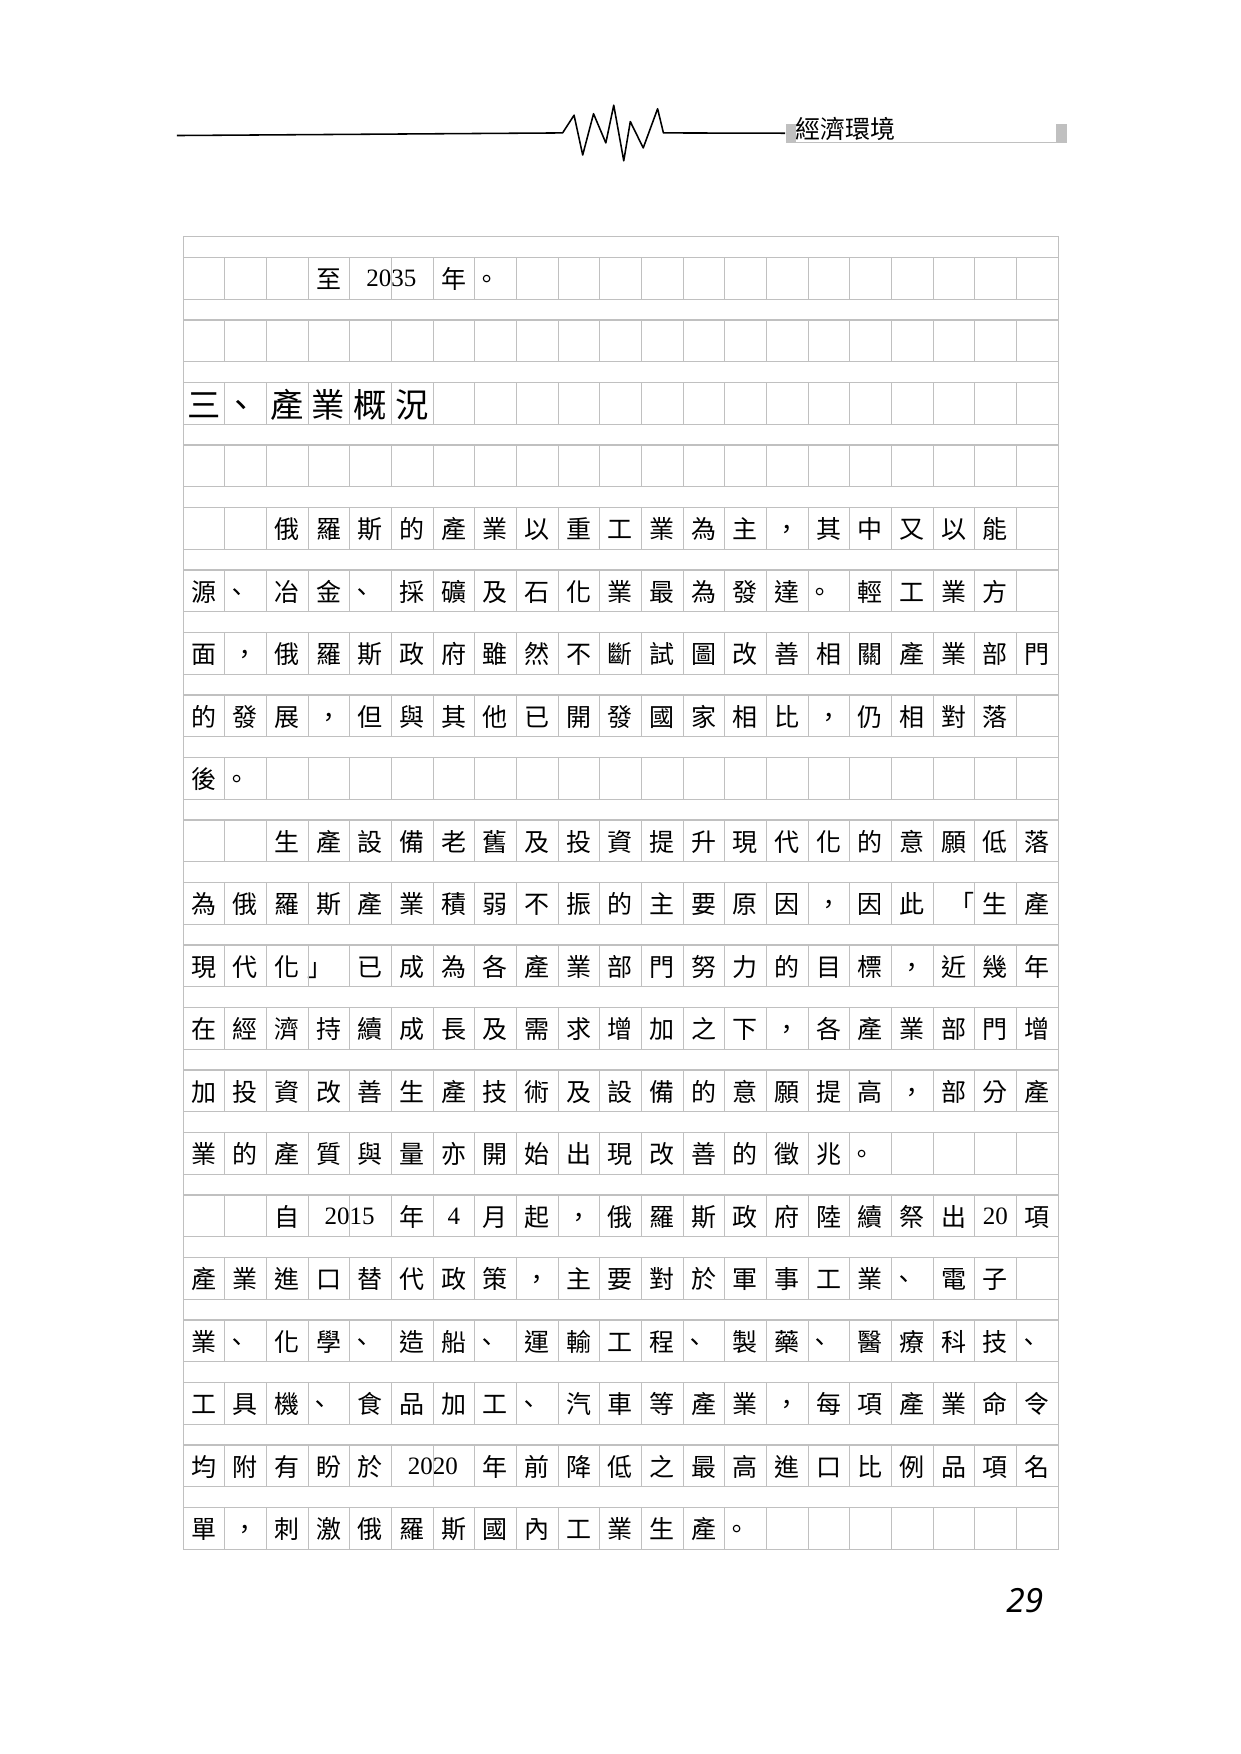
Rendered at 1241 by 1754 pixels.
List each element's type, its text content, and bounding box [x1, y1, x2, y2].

text 俄羅斯的產業以重工業為主，其中又以能源、冶金、採礦及石化業最為發達。輕工業方面，俄羅斯政府雖然不斷試圖改善相關產業部門的發展，但與其他已開發國家相比，仍相對落後。 [184, 550, 1058, 569]
text 生產設備老舊及投資提升現代化的意願低落為俄羅斯產業積弱不振的主要原因，因此「生產現代化」已成為各產業部門努力的目標，近幾年在經濟持續成長及需求增加之下，各產業部門增加投資改善生產技術及設備的意願提高，部分產業的產質與量亦開始出現改善的徵兆。 [184, 1050, 1058, 1069]
text 生產設備老舊及投資提升現代化的意願低落為俄羅斯產業積弱不振的主要原因，因此「生產現代化」已成為各產業部門努力的目標，近幾年在經濟持續成長及需求增加之下，各產業部門增加投資改善生產技術及設備的意願提高，部分產業的產質與量亦開始出現改善的徵兆。 [184, 987, 1058, 1007]
text 三、產業概況 [1017, 383, 1058, 424]
text 俄羅斯的產業以重工業為主，其中又以能源、冶金、採礦及石化業最為發達。輕工業方面，俄羅斯政府雖然不斷試圖改善相關產業部門的發展，但與其他已開發國家相比，仍相對落後。 [517, 696, 558, 736]
text 俄羅斯的產業以重工業為主，其中又以能源、冶金、採礦及石化業最為發達。輕工業方面，俄羅斯政府雖然不斷試圖改善相關產業部門的發展，但與其他已開發國家相比，仍相對落後。 [1017, 696, 1058, 736]
text 三、產業概況 [725, 383, 766, 424]
text 俄羅斯的產業以重工業為主，其中又以能源、冶金、採礦及石化業最為發達。輕工業方面，俄羅斯政府雖然不斷試圖改善相關產業部門的發展，但與其他已開發國家相比，仍相對落後。 [1017, 508, 1058, 549]
text 俄羅斯的產業以重工業為主，其中又以能源、冶金、採礦及石化業最為發達。輕工業方面，俄羅斯政府雖然不斷試圖改善相關產業部門的發展，但與其他已開發國家相比，仍相對落後。 [184, 737, 1058, 757]
text 俄羅斯的產業以重工業為主，其中又以能源、冶金、採礦及石化業最為發達。輕工業方面，俄羅斯政府雖然不斷試圖改善相關產業部門的發展，但與其他已開發國家相比，仍相對落後。 [1017, 571, 1058, 611]
text 俄羅斯的產業以重工業為主，其中又以能源、冶金、採礦及石化業最為發達。輕工業方面，俄羅斯政府雖然不斷試圖改善相關產業部門的發展，但與其他已開發國家相比，仍相對落後。 [684, 758, 724, 799]
text 三、產業概況 [184, 362, 1058, 382]
text 俄羅斯的產業以重工業為主，其中又以能源、冶金、採礦及石化業最為發達。輕工業方面，俄羅斯政府雖然不斷試圖改善相關產業部門的發展，但與其他已開發國家相比，仍相對落後。 [934, 758, 974, 799]
text 俄羅斯的產業以重工業為主，其中又以能源、冶金、採礦及石化業最為發達。輕工業方面，俄羅斯政府雖然不斷試圖改善相關產業部門的發展，但與其他已開發國家相比，仍相對落後。 [975, 696, 1016, 736]
text 自2015年4月起，俄羅斯政府陸續祭出20項產業進口替代政策，主要對於軍事工業、電子業、化學、造船、運輸工程、製藥、醫療科技、工具機、食品加工、汽車等產業，每項產業命令均附有盼於2020年前降低之最高進口比例品項名單，刺激俄羅斯國內工業生產。 [184, 1487, 1058, 1507]
text 俄羅斯的產業以重工業為主，其中又以能源、冶金、採礦及石化業最為發達。輕工業方面，俄羅斯政府雖然不斷試圖改善相關產業部門的發展，但與其他已開發國家相比，仍相對落後。 [225, 508, 266, 549]
text 三、產業概況 [767, 383, 808, 424]
text 三、產業概況 [642, 383, 683, 424]
text 俄羅斯的產業以重工業為主，其中又以能源、冶金、採礦及石化業最為發達。輕工業方面，俄羅斯政府雖然不斷試圖改善相關產業部門的發展，但與其他已開發國家相比，仍相對落後。 [350, 696, 391, 736]
text 俄羅斯的產業以重工業為主，其中又以能源、冶金、採礦及石化業最為發達。輕工業方面，俄羅斯政府雖然不斷試圖改善相關產業部門的發展，但與其他已開發國家相比，仍相對落後。 [517, 633, 558, 674]
text 俄羅斯的產業以重工業為主，其中又以能源、冶金、採礦及石化業最為發達。輕工業方面，俄羅斯政府雖然不斷試圖改善相關產業部門的發展，但與其他已開發國家相比，仍相對落後。 [684, 633, 724, 674]
text 俄羅斯的產業以重工業為主，其中又以能源、冶金、採礦及石化業最為發達。輕工業方面，俄羅斯政府雖然不斷試圖改善相關產業部門的發展，但與其他已開發國家相比，仍相對落後。 [309, 508, 349, 549]
text 俄羅斯的產業以重工業為主，其中又以能源、冶金、採礦及石化業最為發達。輕工業方面，俄羅斯政府雖然不斷試圖改善相關產業部門的發展，但與其他已開發國家相比，仍相對落後。 [767, 633, 808, 674]
text 俄羅斯的產業以重工業為主，其中又以能源、冶金、採礦及石化業最為發達。輕工業方面，俄羅斯政府雖然不斷試圖改善相關產業部門的發展，但與其他已開發國家相比，仍相對落後。 [475, 633, 516, 674]
text 俄羅斯的產業以重工業為主，其中又以能源、冶金、採礦及石化業最為發達。輕工業方面，俄羅斯政府雖然不斷試圖改善相關產業部門的發展，但與其他已開發國家相比，仍相對落後。 [809, 633, 849, 674]
text 俄羅斯的產業以重工業為主，其中又以能源、冶金、採礦及石化業最為發達。輕工業方面，俄羅斯政府雖然不斷試圖改善相關產業部門的發展，但與其他已開發國家相比，仍相對落後。 [850, 633, 891, 674]
text 俄羅斯的產業以重工業為主，其中又以能源、冶金、採礦及石化業最為發達。輕工業方面，俄羅斯政府雖然不斷試圖改善相關產業部門的發展，但與其他已開發國家相比，仍相對落後。 [975, 633, 1016, 674]
text 自2015年4月起，俄羅斯政府陸續祭出20項產業進口替代政策，主要對於軍事工業、電子業、化學、造船、運輸工程、製藥、醫療科技、工具機、食品加工、汽車等產業，每項產業命令均附有盼於2020年前降低之最高進口比例品項名單，刺激俄羅斯國內工業生產。 [184, 1362, 1058, 1382]
text 俄羅斯的產業以重工業為主，其中又以能源、冶金、採礦及石化業最為發達。輕工業方面，俄羅斯政府雖然不斷試圖改善相關產業部門的發展，但與其他已開發國家相比，仍相對落後。 [600, 508, 641, 549]
text 俄羅斯的產業以重工業為主，其中又以能源、冶金、採礦及石化業最為發達。輕工業方面，俄羅斯政府雖然不斷試圖改善相關產業部門的發展，但與其他已開發國家相比，仍相對落後。 [850, 696, 891, 736]
text 俄羅斯的產業以重工業為主，其中又以能源、冶金、採礦及石化業最為發達。輕工業方面，俄羅斯政府雖然不斷試圖改善相關產業部門的發展，但與其他已開發國家相比，仍相對落後。 [184, 758, 224, 799]
text 俄羅斯的產業以重工業為主，其中又以能源、冶金、採礦及石化業最為發達。輕工業方面，俄羅斯政府雖然不斷試圖改善相關產業部門的發展，但與其他已開發國家相比，仍相對落後。 [267, 758, 308, 799]
text 俄羅斯的產業以重工業為主，其中又以能源、冶金、採礦及石化業最為發達。輕工業方面，俄羅斯政府雖然不斷試圖改善相關產業部門的發展，但與其他已開發國家相比，仍相對落後。 [517, 508, 558, 549]
text 俄羅斯的產業以重工業為主，其中又以能源、冶金、採礦及石化業最為發達。輕工業方面，俄羅斯政府雖然不斷試圖改善相關產業部門的發展，但與其他已開發國家相比，仍相對落後。 [1017, 633, 1058, 674]
text 俄羅斯的產業以重工業為主，其中又以能源、冶金、採礦及石化業最為發達。輕工業方面，俄羅斯政府雖然不斷試圖改善相關產業部門的發展，但與其他已開發國家相比，仍相對落後。 [934, 633, 974, 674]
text 俄羅斯的產業以重工業為主，其中又以能源、冶金、採礦及石化業最為發達。輕工業方面，俄羅斯政府雖然不斷試圖改善相關產業部門的發展，但與其他已開發國家相比，仍相對落後。 [225, 758, 266, 799]
text 俄羅斯的產業以重工業為主，其中又以能源、冶金、採礦及石化業最為發達。輕工業方面，俄羅斯政府雖然不斷試圖改善相關產業部門的發展，但與其他已開發國家相比，仍相對落後。 [434, 633, 474, 674]
text 俄羅斯的產業以重工業為主，其中又以能源、冶金、採礦及石化業最為發達。輕工業方面，俄羅斯政府雖然不斷試圖改善相關產業部門的發展，但與其他已開發國家相比，仍相對落後。 [475, 571, 516, 611]
text 俄羅斯的產業以重工業為主，其中又以能源、冶金、採礦及石化業最為發達。輕工業方面，俄羅斯政府雖然不斷試圖改善相關產業部門的發展，但與其他已開發國家相比，仍相對落後。 [392, 571, 433, 611]
text 俄羅斯的產業以重工業為主，其中又以能源、冶金、採礦及石化業最為發達。輕工業方面，俄羅斯政府雖然不斷試圖改善相關產業部門的發展，但與其他已開發國家相比，仍相對落後。 [267, 571, 308, 611]
text 俄羅斯的產業以重工業為主，其中又以能源、冶金、採礦及石化業最為發達。輕工業方面，俄羅斯政府雖然不斷試圖改善相關產業部門的發展，但與其他已開發國家相比，仍相對落後。 [725, 696, 766, 736]
text 俄羅斯的產業以重工業為主，其中又以能源、冶金、採礦及石化業最為發達。輕工業方面，俄羅斯政府雖然不斷試圖改善相關產業部門的發展，但與其他已開發國家相比，仍相對落後。 [767, 696, 808, 736]
text 俄羅斯的產業以重工業為主，其中又以能源、冶金、採礦及石化業最為發達。輕工業方面，俄羅斯政府雖然不斷試圖改善相關產業部門的發展，但與其他已開發國家相比，仍相對落後。 [350, 571, 391, 611]
text 三、產業概況 [975, 383, 1016, 424]
text 三、產業概況 [684, 383, 724, 424]
text 俄羅斯的產業以重工業為主，其中又以能源、冶金、採礦及石化業最為發達。輕工業方面，俄羅斯政府雖然不斷試圖改善相關產業部門的發展，但與其他已開發國家相比，仍相對落後。 [309, 633, 349, 674]
text 生產設備老舊及投資提升現代化的意願低落為俄羅斯產業積弱不振的主要原因，因此「生產現代化」已成為各產業部門努力的目標，近幾年在經濟持續成長及需求增加之下，各產業部門增加投資改善生產技術及設備的意願提高，部分產業的產質與量亦開始出現改善的徵兆。 [184, 1112, 1058, 1132]
text 三、產業概況 [434, 383, 474, 424]
text 俄羅斯的產業以重工業為主，其中又以能源、冶金、採礦及石化業最為發達。輕工業方面，俄羅斯政府雖然不斷試圖改善相關產業部門的發展，但與其他已開發國家相比，仍相對落後。 [725, 633, 766, 674]
text 俄羅斯的產業以重工業為主，其中又以能源、冶金、採礦及石化業最為發達。輕工業方面，俄羅斯政府雖然不斷試圖改善相關產業部門的發展，但與其他已開發國家相比，仍相對落後。 [225, 571, 266, 611]
text 近年俄羅斯為保護本國森林資源，以提高關稅方式限制原木直接出口，2018年俄羅斯發表「2030年俄羅斯林業發展戰略」，盼減少原木出口（出口配額），增加加工比例以及確保森林永續發展等政策。此外，由於中國大陸為俄羅斯主要木材出口地，每年向中國大陸出口大量合板、原木等木材，加工製成成品後再次輸回俄羅斯，2019年俄羅斯國會擬立法規定，禁止對中國大陸出口未經加工的原木至2035年。 [281, 237, 1058, 257]
text 俄羅斯的產業以重工業為主，其中又以能源、冶金、採礦及石化業最為發達。輕工業方面，俄羅斯政府雖然不斷試圖改善相關產業部門的發展，但與其他已開發國家相比，仍相對落後。 [767, 571, 808, 611]
text 俄羅斯的產業以重工業為主，其中又以能源、冶金、採礦及石化業最為發達。輕工業方面，俄羅斯政府雖然不斷試圖改善相關產業部門的發展，但與其他已開發國家相比，仍相對落後。 [684, 508, 724, 549]
text 俄羅斯的產業以重工業為主，其中又以能源、冶金、採礦及石化業最為發達。輕工業方面，俄羅斯政府雖然不斷試圖改善相關產業部門的發展，但與其他已開發國家相比，仍相對落後。 [1017, 758, 1058, 799]
text 俄羅斯的產業以重工業為主，其中又以能源、冶金、採礦及石化業最為發達。輕工業方面，俄羅斯政府雖然不斷試圖改善相關產業部門的發展，但與其他已開發國家相比，仍相對落後。 [434, 508, 474, 549]
text 俄羅斯的產業以重工業為主，其中又以能源、冶金、採礦及石化業最為發達。輕工業方面，俄羅斯政府雖然不斷試圖改善相關產業部門的發展，但與其他已開發國家相比，仍相對落後。 [809, 508, 849, 549]
text 俄羅斯的產業以重工業為主，其中又以能源、冶金、採礦及石化業最為發達。輕工業方面，俄羅斯政府雖然不斷試圖改善相關產業部門的發展，但與其他已開發國家相比，仍相對落後。 [850, 508, 891, 549]
text 俄羅斯的產業以重工業為主，其中又以能源、冶金、採礦及石化業最為發達。輕工業方面，俄羅斯政府雖然不斷試圖改善相關產業部門的發展，但與其他已開發國家相比，仍相對落後。 [600, 758, 641, 799]
text 俄羅斯的產業以重工業為主，其中又以能源、冶金、採礦及石化業最為發達。輕工業方面，俄羅斯政府雖然不斷試圖改善相關產業部門的發展，但與其他已開發國家相比，仍相對落後。 [559, 508, 599, 549]
text 俄羅斯的產業以重工業為主，其中又以能源、冶金、採礦及石化業最為發達。輕工業方面，俄羅斯政府雖然不斷試圖改善相關產業部門的發展，但與其他已開發國家相比，仍相對落後。 [475, 696, 516, 736]
text 俄羅斯的產業以重工業為主，其中又以能源、冶金、採礦及石化業最為發達。輕工業方面，俄羅斯政府雖然不斷試圖改善相關產業部門的發展，但與其他已開發國家相比，仍相對落後。 [892, 508, 933, 549]
text 俄羅斯的產業以重工業為主，其中又以能源、冶金、採礦及石化業最為發達。輕工業方面，俄羅斯政府雖然不斷試圖改善相關產業部門的發展，但與其他已開發國家相比，仍相對落後。 [892, 758, 933, 799]
text 俄羅斯的產業以重工業為主，其中又以能源、冶金、採礦及石化業最為發達。輕工業方面，俄羅斯政府雖然不斷試圖改善相關產業部門的發展，但與其他已開發國家相比，仍相對落後。 [642, 508, 683, 549]
text 俄羅斯的產業以重工業為主，其中又以能源、冶金、採礦及石化業最為發達。輕工業方面，俄羅斯政府雖然不斷試圖改善相關產業部門的發展，但與其他已開發國家相比，仍相對落後。 [767, 508, 808, 549]
text 俄羅斯的產業以重工業為主，其中又以能源、冶金、採礦及石化業最為發達。輕工業方面，俄羅斯政府雖然不斷試圖改善相關產業部門的發展，但與其他已開發國家相比，仍相對落後。 [350, 758, 391, 799]
text 俄羅斯的產業以重工業為主，其中又以能源、冶金、採礦及石化業最為發達。輕工業方面，俄羅斯政府雖然不斷試圖改善相關產業部門的發展，但與其他已開發國家相比，仍相對落後。 [184, 508, 224, 549]
text 俄羅斯的產業以重工業為主，其中又以能源、冶金、採礦及石化業最為發達。輕工業方面，俄羅斯政府雖然不斷試圖改善相關產業部門的發展，但與其他已開發國家相比，仍相對落後。 [642, 758, 683, 799]
text 俄羅斯的產業以重工業為主，其中又以能源、冶金、採礦及石化業最為發達。輕工業方面，俄羅斯政府雖然不斷試圖改善相關產業部門的發展，但與其他已開發國家相比，仍相對落後。 [392, 633, 433, 674]
text 俄羅斯的產業以重工業為主，其中又以能源、冶金、採礦及石化業最為發達。輕工業方面，俄羅斯政府雖然不斷試圖改善相關產業部門的發展，但與其他已開發國家相比，仍相對落後。 [767, 758, 808, 799]
text 自2015年4月起，俄羅斯政府陸續祭出20項產業進口替代政策，主要對於軍事工業、電子業、化學、造船、運輸工程、製藥、醫療科技、工具機、食品加工、汽車等產業，每項產業命令均附有盼於2020年前降低之最高進口比例品項名單，刺激俄羅斯國內工業生產。 [184, 1300, 1058, 1319]
text 俄羅斯的產業以重工業為主，其中又以能源、冶金、採礦及石化業最為發達。輕工業方面，俄羅斯政府雖然不斷試圖改善相關產業部門的發展，但與其他已開發國家相比，仍相對落後。 [184, 633, 224, 674]
text 三、產業概況 [809, 383, 849, 424]
text 俄羅斯的產業以重工業為主，其中又以能源、冶金、採礦及石化業最為發達。輕工業方面，俄羅斯政府雖然不斷試圖改善相關產業部門的發展，但與其他已開發國家相比，仍相對落後。 [975, 508, 1016, 549]
text 俄羅斯的產業以重工業為主，其中又以能源、冶金、採礦及石化業最為發達。輕工業方面，俄羅斯政府雖然不斷試圖改善相關產業部門的發展，但與其他已開發國家相比，仍相對落後。 [392, 758, 433, 799]
text 俄羅斯的產業以重工業為主，其中又以能源、冶金、採礦及石化業最為發達。輕工業方面，俄羅斯政府雖然不斷試圖改善相關產業部門的發展，但與其他已開發國家相比，仍相對落後。 [600, 571, 641, 611]
text 俄羅斯的產業以重工業為主，其中又以能源、冶金、採礦及石化業最為發達。輕工業方面，俄羅斯政府雖然不斷試圖改善相關產業部門的發展，但與其他已開發國家相比，仍相對落後。 [184, 487, 1058, 507]
text 俄羅斯的產業以重工業為主，其中又以能源、冶金、採礦及石化業最為發達。輕工業方面，俄羅斯政府雖然不斷試圖改善相關產業部門的發展，但與其他已開發國家相比，仍相對落後。 [642, 571, 683, 611]
text 俄羅斯的產業以重工業為主，其中又以能源、冶金、採礦及石化業最為發達。輕工業方面，俄羅斯政府雖然不斷試圖改善相關產業部門的發展，但與其他已開發國家相比，仍相對落後。 [517, 571, 558, 611]
text 俄羅斯的產業以重工業為主，其中又以能源、冶金、採礦及石化業最為發達。輕工業方面，俄羅斯政府雖然不斷試圖改善相關產業部門的發展，但與其他已開發國家相比，仍相對落後。 [517, 758, 558, 799]
text 俄羅斯的產業以重工業為主，其中又以能源、冶金、採礦及石化業最為發達。輕工業方面，俄羅斯政府雖然不斷試圖改善相關產業部門的發展，但與其他已開發國家相比，仍相對落後。 [350, 508, 391, 549]
text 俄羅斯的產業以重工業為主，其中又以能源、冶金、採礦及石化業最為發達。輕工業方面，俄羅斯政府雖然不斷試圖改善相關產業部門的發展，但與其他已開發國家相比，仍相對落後。 [850, 758, 891, 799]
text 俄羅斯的產業以重工業為主，其中又以能源、冶金、採礦及石化業最為發達。輕工業方面，俄羅斯政府雖然不斷試圖改善相關產業部門的發展，但與其他已開發國家相比，仍相對落後。 [642, 696, 683, 736]
text 俄羅斯的產業以重工業為主，其中又以能源、冶金、採礦及石化業最為發達。輕工業方面，俄羅斯政府雖然不斷試圖改善相關產業部門的發展，但與其他已開發國家相比，仍相對落後。 [475, 758, 516, 799]
text 三、產業概況 [559, 383, 599, 424]
text 自2015年4月起，俄羅斯政府陸續祭出20項產業進口替代政策，主要對於軍事工業、電子業、化學、造船、運輸工程、製藥、醫療科技、工具機、食品加工、汽車等產業，每項產業命令均附有盼於2020年前降低之最高進口比例品項名單，刺激俄羅斯國內工業生產。 [184, 1175, 1058, 1194]
text 自2015年4月起，俄羅斯政府陸續祭出20項產業進口替代政策，主要對於軍事工業、電子業、化學、造船、運輸工程、製藥、醫療科技、工具機、食品加工、汽車等產業，每項產業命令均附有盼於2020年前降低之最高進口比例品項名單，刺激俄羅斯國內工業生產。 [184, 1425, 1058, 1444]
text 三、產業概況 [517, 383, 558, 424]
text 俄羅斯的產業以重工業為主，其中又以能源、冶金、採礦及石化業最為發達。輕工業方面，俄羅斯政府雖然不斷試圖改善相關產業部門的發展，但與其他已開發國家相比，仍相對落後。 [725, 758, 766, 799]
text 自2015年4月起，俄羅斯政府陸續祭出20項產業進口替代政策，主要對於軍事工業、電子業、化學、造船、運輸工程、製藥、醫療科技、工具機、食品加工、汽車等產業，每項產業命令均附有盼於2020年前降低之最高進口比例品項名單，刺激俄羅斯國內工業生產。 [184, 1237, 1058, 1257]
text 俄羅斯的產業以重工業為主，其中又以能源、冶金、採礦及石化業最為發達。輕工業方面，俄羅斯政府雖然不斷試圖改善相關產業部門的發展，但與其他已開發國家相比，仍相對落後。 [850, 571, 891, 611]
text 俄羅斯的產業以重工業為主，其中又以能源、冶金、採礦及石化業最為發達。輕工業方面，俄羅斯政府雖然不斷試圖改善相關產業部門的發展，但與其他已開發國家相比，仍相對落後。 [600, 696, 641, 736]
text 俄羅斯的產業以重工業為主，其中又以能源、冶金、採礦及石化業最為發達。輕工業方面，俄羅斯政府雖然不斷試圖改善相關產業部門的發展，但與其他已開發國家相比，仍相對落後。 [809, 758, 849, 799]
text 三、產業概況 [850, 383, 891, 424]
text 俄羅斯的產業以重工業為主，其中又以能源、冶金、採礦及石化業最為發達。輕工業方面，俄羅斯政府雖然不斷試圖改善相關產業部門的發展，但與其他已開發國家相比，仍相對落後。 [725, 508, 766, 549]
text 俄羅斯的產業以重工業為主，其中又以能源、冶金、採礦及石化業最為發達。輕工業方面，俄羅斯政府雖然不斷試圖改善相關產業部門的發展，但與其他已開發國家相比，仍相對落後。 [309, 758, 349, 799]
text 俄羅斯的產業以重工業為主，其中又以能源、冶金、採礦及石化業最為發達。輕工業方面，俄羅斯政府雖然不斷試圖改善相關產業部門的發展，但與其他已開發國家相比，仍相對落後。 [392, 696, 433, 736]
text 俄羅斯的產業以重工業為主，其中又以能源、冶金、採礦及石化業最為發達。輕工業方面，俄羅斯政府雖然不斷試圖改善相關產業部門的發展，但與其他已開發國家相比，仍相對落後。 [892, 571, 933, 611]
text 俄羅斯的產業以重工業為主，其中又以能源、冶金、採礦及石化業最為發達。輕工業方面，俄羅斯政府雖然不斷試圖改善相關產業部門的發展，但與其他已開發國家相比，仍相對落後。 [725, 571, 766, 611]
text 俄羅斯的產業以重工業為主，其中又以能源、冶金、採礦及石化業最為發達。輕工業方面，俄羅斯政府雖然不斷試圖改善相關產業部門的發展，但與其他已開發國家相比，仍相對落後。 [267, 696, 308, 736]
text 俄羅斯的產業以重工業為主，其中又以能源、冶金、採礦及石化業最為發達。輕工業方面，俄羅斯政府雖然不斷試圖改善相關產業部門的發展，但與其他已開發國家相比，仍相對落後。 [225, 696, 266, 736]
text 俄羅斯的產業以重工業為主，其中又以能源、冶金、採礦及石化業最為發達。輕工業方面，俄羅斯政府雖然不斷試圖改善相關產業部門的發展，但與其他已開發國家相比，仍相對落後。 [350, 633, 391, 674]
text 俄羅斯的產業以重工業為主，其中又以能源、冶金、採礦及石化業最為發達。輕工業方面，俄羅斯政府雖然不斷試圖改善相關產業部門的發展，但與其他已開發國家相比，仍相對落後。 [892, 696, 933, 736]
text 三、產業概況 [892, 383, 933, 424]
text 俄羅斯的產業以重工業為主，其中又以能源、冶金、採礦及石化業最為發達。輕工業方面，俄羅斯政府雖然不斷試圖改善相關產業部門的發展，但與其他已開發國家相比，仍相對落後。 [434, 758, 474, 799]
text 俄羅斯的產業以重工業為主，其中又以能源、冶金、採礦及石化業最為發達。輕工業方面，俄羅斯政府雖然不斷試圖改善相關產業部門的發展，但與其他已開發國家相比，仍相對落後。 [600, 633, 641, 674]
text 俄羅斯的產業以重工業為主，其中又以能源、冶金、採礦及石化業最為發達。輕工業方面，俄羅斯政府雖然不斷試圖改善相關產業部門的發展，但與其他已開發國家相比，仍相對落後。 [559, 758, 599, 799]
text 俄羅斯的產業以重工業為主，其中又以能源、冶金、採礦及石化業最為發達。輕工業方面，俄羅斯政府雖然不斷試圖改善相關產業部門的發展，但與其他已開發國家相比，仍相對落後。 [184, 612, 1058, 632]
text 生產設備老舊及投資提升現代化的意願低落為俄羅斯產業積弱不振的主要原因，因此「生產現代化」已成為各產業部門努力的目標，近幾年在經濟持續成長及需求增加之下，各產業部門增加投資改善生產技術及設備的意願提高，部分產業的產質與量亦開始出現改善的徵兆。 [184, 925, 1058, 944]
text 俄羅斯的產業以重工業為主，其中又以能源、冶金、採礦及石化業最為發達。輕工業方面，俄羅斯政府雖然不斷試圖改善相關產業部門的發展，但與其他已開發國家相比，仍相對落後。 [892, 633, 933, 674]
text 三、產業概況 [600, 383, 641, 424]
text 俄羅斯的產業以重工業為主，其中又以能源、冶金、採礦及石化業最為發達。輕工業方面，俄羅斯政府雖然不斷試圖改善相關產業部門的發展，但與其他已開發國家相比，仍相對落後。 [475, 508, 516, 549]
text 俄羅斯的產業以重工業為主，其中又以能源、冶金、採礦及石化業最為發達。輕工業方面，俄羅斯政府雖然不斷試圖改善相關產業部門的發展，但與其他已開發國家相比，仍相對落後。 [392, 508, 433, 549]
text 三、產業概況 [934, 383, 974, 424]
text 俄羅斯的產業以重工業為主，其中又以能源、冶金、採礦及石化業最為發達。輕工業方面，俄羅斯政府雖然不斷試圖改善相關產業部門的發展，但與其他已開發國家相比，仍相對落後。 [559, 633, 599, 674]
text 俄羅斯的產業以重工業為主，其中又以能源、冶金、採礦及石化業最為發達。輕工業方面，俄羅斯政府雖然不斷試圖改善相關產業部門的發展，但與其他已開發國家相比，仍相對落後。 [184, 675, 1058, 694]
text 三、產業概況 [475, 383, 516, 424]
text 俄羅斯的產業以重工業為主，其中又以能源、冶金、採礦及石化業最為發達。輕工業方面，俄羅斯政府雖然不斷試圖改善相關產業部門的發展，但與其他已開發國家相比，仍相對落後。 [975, 758, 1016, 799]
text 俄羅斯的產業以重工業為主，其中又以能源、冶金、採礦及石化業最為發達。輕工業方面，俄羅斯政府雖然不斷試圖改善相關產業部門的發展，但與其他已開發國家相比，仍相對落後。 [934, 508, 974, 549]
text 俄羅斯的產業以重工業為主，其中又以能源、冶金、採礦及石化業最為發達。輕工業方面，俄羅斯政府雖然不斷試圖改善相關產業部門的發展，但與其他已開發國家相比，仍相對落後。 [975, 571, 1016, 611]
text 俄羅斯的產業以重工業為主，其中又以能源、冶金、採礦及石化業最為發達。輕工業方面，俄羅斯政府雖然不斷試圖改善相關產業部門的發展，但與其他已開發國家相比，仍相對落後。 [225, 633, 266, 674]
text 俄羅斯的產業以重工業為主，其中又以能源、冶金、採礦及石化業最為發達。輕工業方面，俄羅斯政府雖然不斷試圖改善相關產業部門的發展，但與其他已開發國家相比，仍相對落後。 [642, 633, 683, 674]
text 生產設備老舊及投資提升現代化的意願低落為俄羅斯產業積弱不振的主要原因，因此「生產現代化」已成為各產業部門努力的目標，近幾年在經濟持續成長及需求增加之下，各產業部門增加投資改善生產技術及設備的意願提高，部分產業的產質與量亦開始出現改善的徵兆。 [184, 862, 1058, 882]
text 生產設備老舊及投資提升現代化的意願低落為俄羅斯產業積弱不振的主要原因，因此「生產現代化」已成為各產業部門努力的目標，近幾年在經濟持續成長及需求增加之下，各產業部門增加投資改善生產技術及設備的意願提高，部分產業的產質與量亦開始出現改善的徵兆。 [184, 800, 1058, 819]
text 俄羅斯的產業以重工業為主，其中又以能源、冶金、採礦及石化業最為發達。輕工業方面，俄羅斯政府雖然不斷試圖改善相關產業部門的發展，但與其他已開發國家相比，仍相對落後。 [267, 508, 308, 549]
text 俄羅斯的產業以重工業為主，其中又以能源、冶金、採礦及石化業最為發達。輕工業方面，俄羅斯政府雖然不斷試圖改善相關產業部門的發展，但與其他已開發國家相比，仍相對落後。 [267, 633, 308, 674]
